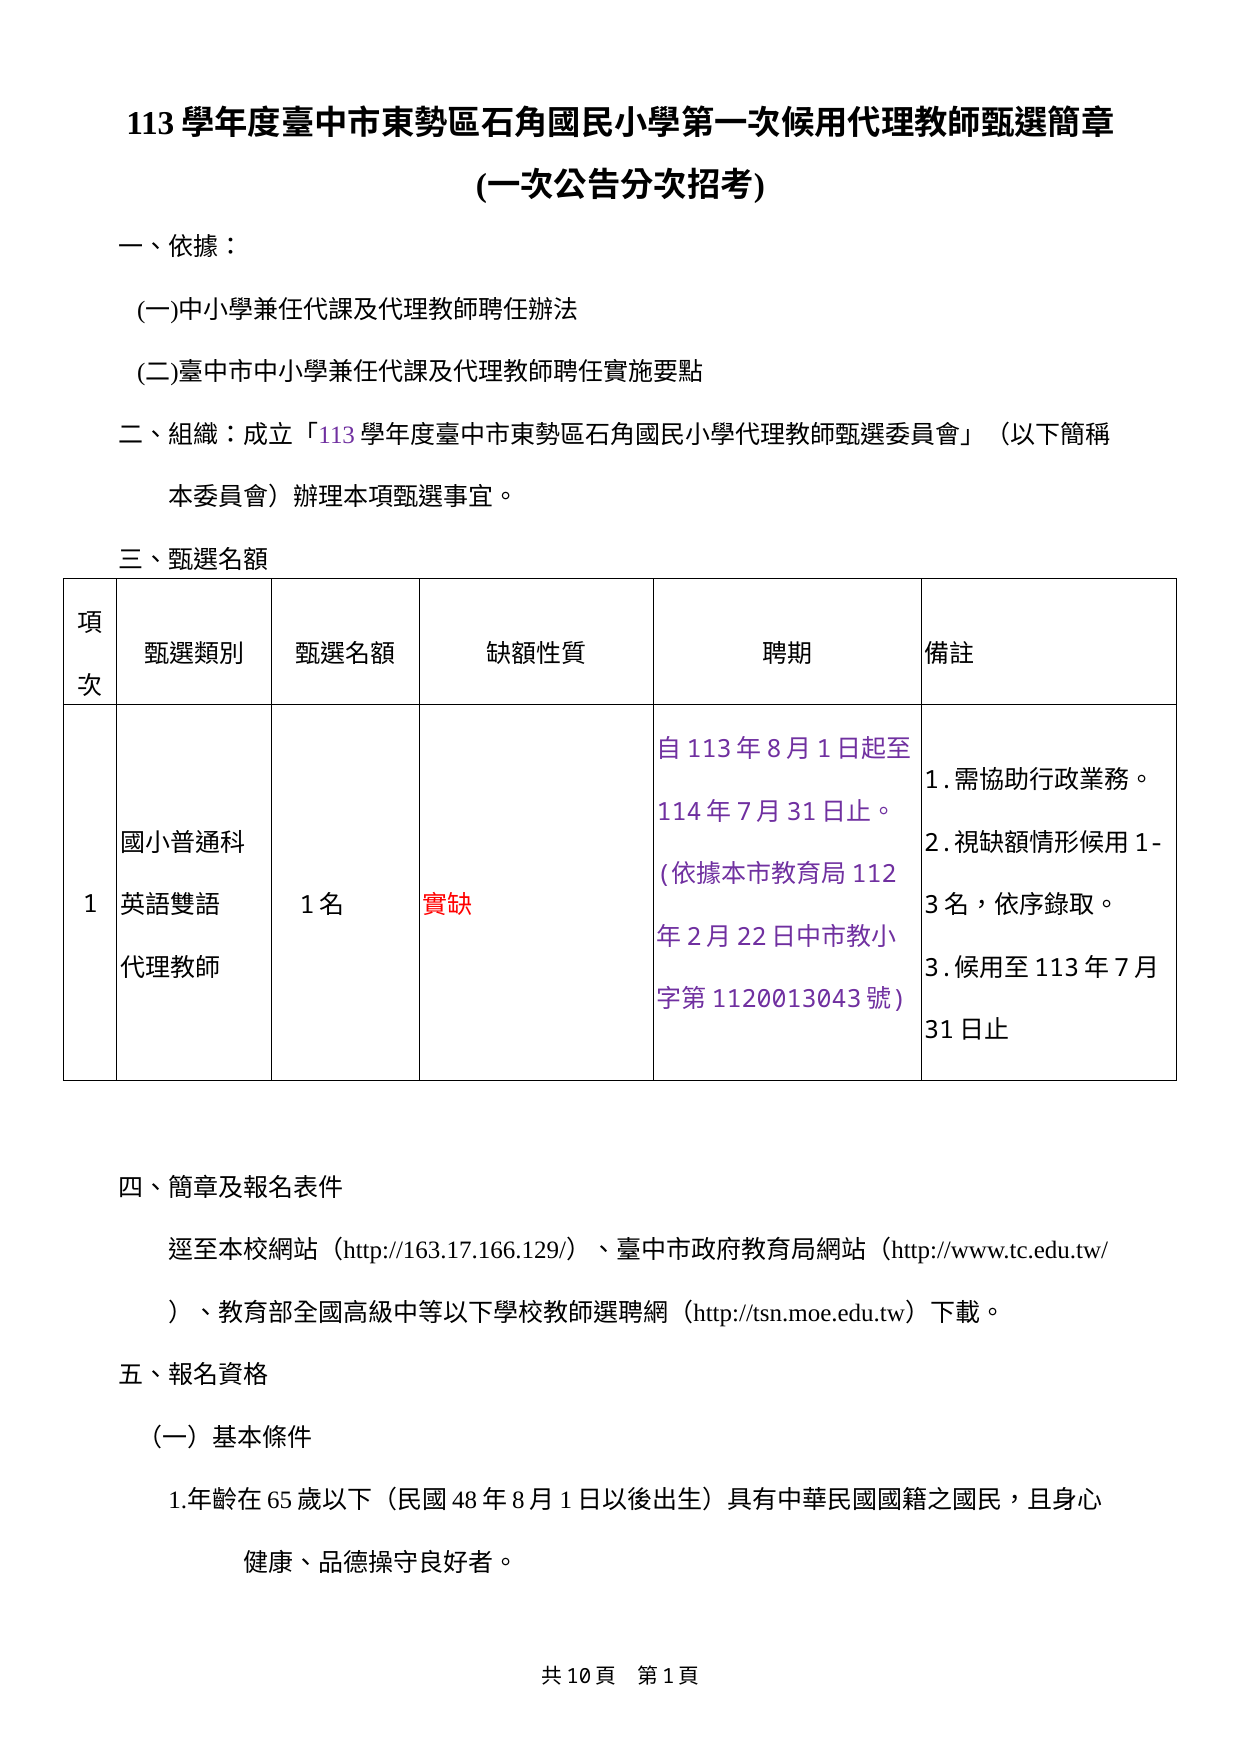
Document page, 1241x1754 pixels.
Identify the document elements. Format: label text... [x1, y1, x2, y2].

text 三、甄選名額 [118, 516, 1122, 578]
text 一、依據： [118, 203, 1122, 266]
text 1.年齡在65歲以下（民國48年8月1日以後出生）具有中華民國國籍之國民，且身心健康、品德操守良好者。 [118, 1456, 1122, 1581]
table_cell 實缺 [420, 705, 653, 1080]
table_cell 自113年8月1日起至114年7月31日止。 (依據本市教育局112年2月22日中市教小字第1120013043號) [654, 705, 921, 1080]
text 113學年度臺中市東勢區石角國民小學第一次候用代理教師甄選簡章 [118, 78, 1122, 141]
text 四、簡章及報名表件 逕至本校網站（http://163.17.166.129/）、臺中市政府教育局網站（http://www.tc.edu.tw/）、教育部全國高級中等以下學校教師選聘網（http://tsn.moe.edu.tw）下載。 [118, 1144, 1122, 1331]
text (一)中小學兼任代課及代理教師聘任辦法 [118, 266, 1122, 328]
text (二)臺中市中小學兼任代課及代理教師聘任實施要點 [118, 328, 1122, 391]
table_header 聘期 [654, 579, 921, 704]
text 二、組織：成立「113學年度臺中市東勢區石角國民小學代理教師甄選委員會」（以下簡稱本委員會）辦理本項甄選事宜。 [118, 391, 1122, 516]
text 五、報名資格 [118, 1331, 1122, 1394]
table_header 備註 [922, 579, 1176, 704]
table_header 項次 [64, 579, 116, 704]
table_cell 1.需協助行政業務。 2.視缺額情形候用1-3名，依序錄取。 3.候用至113年7月31日止 [922, 705, 1176, 1080]
table_cell 國小普通科英語雙語 代理教師 [117, 705, 271, 1080]
table_header 甄選類別 [117, 579, 271, 704]
table_header 甄選名額 [272, 579, 419, 704]
table_header 缺額性質 [420, 579, 653, 704]
text （一）基本條件 [118, 1394, 1122, 1456]
text (一次公告分次招考) [118, 141, 1122, 203]
table_cell 1名 [272, 705, 419, 1080]
table_cell 1 [64, 705, 116, 1080]
